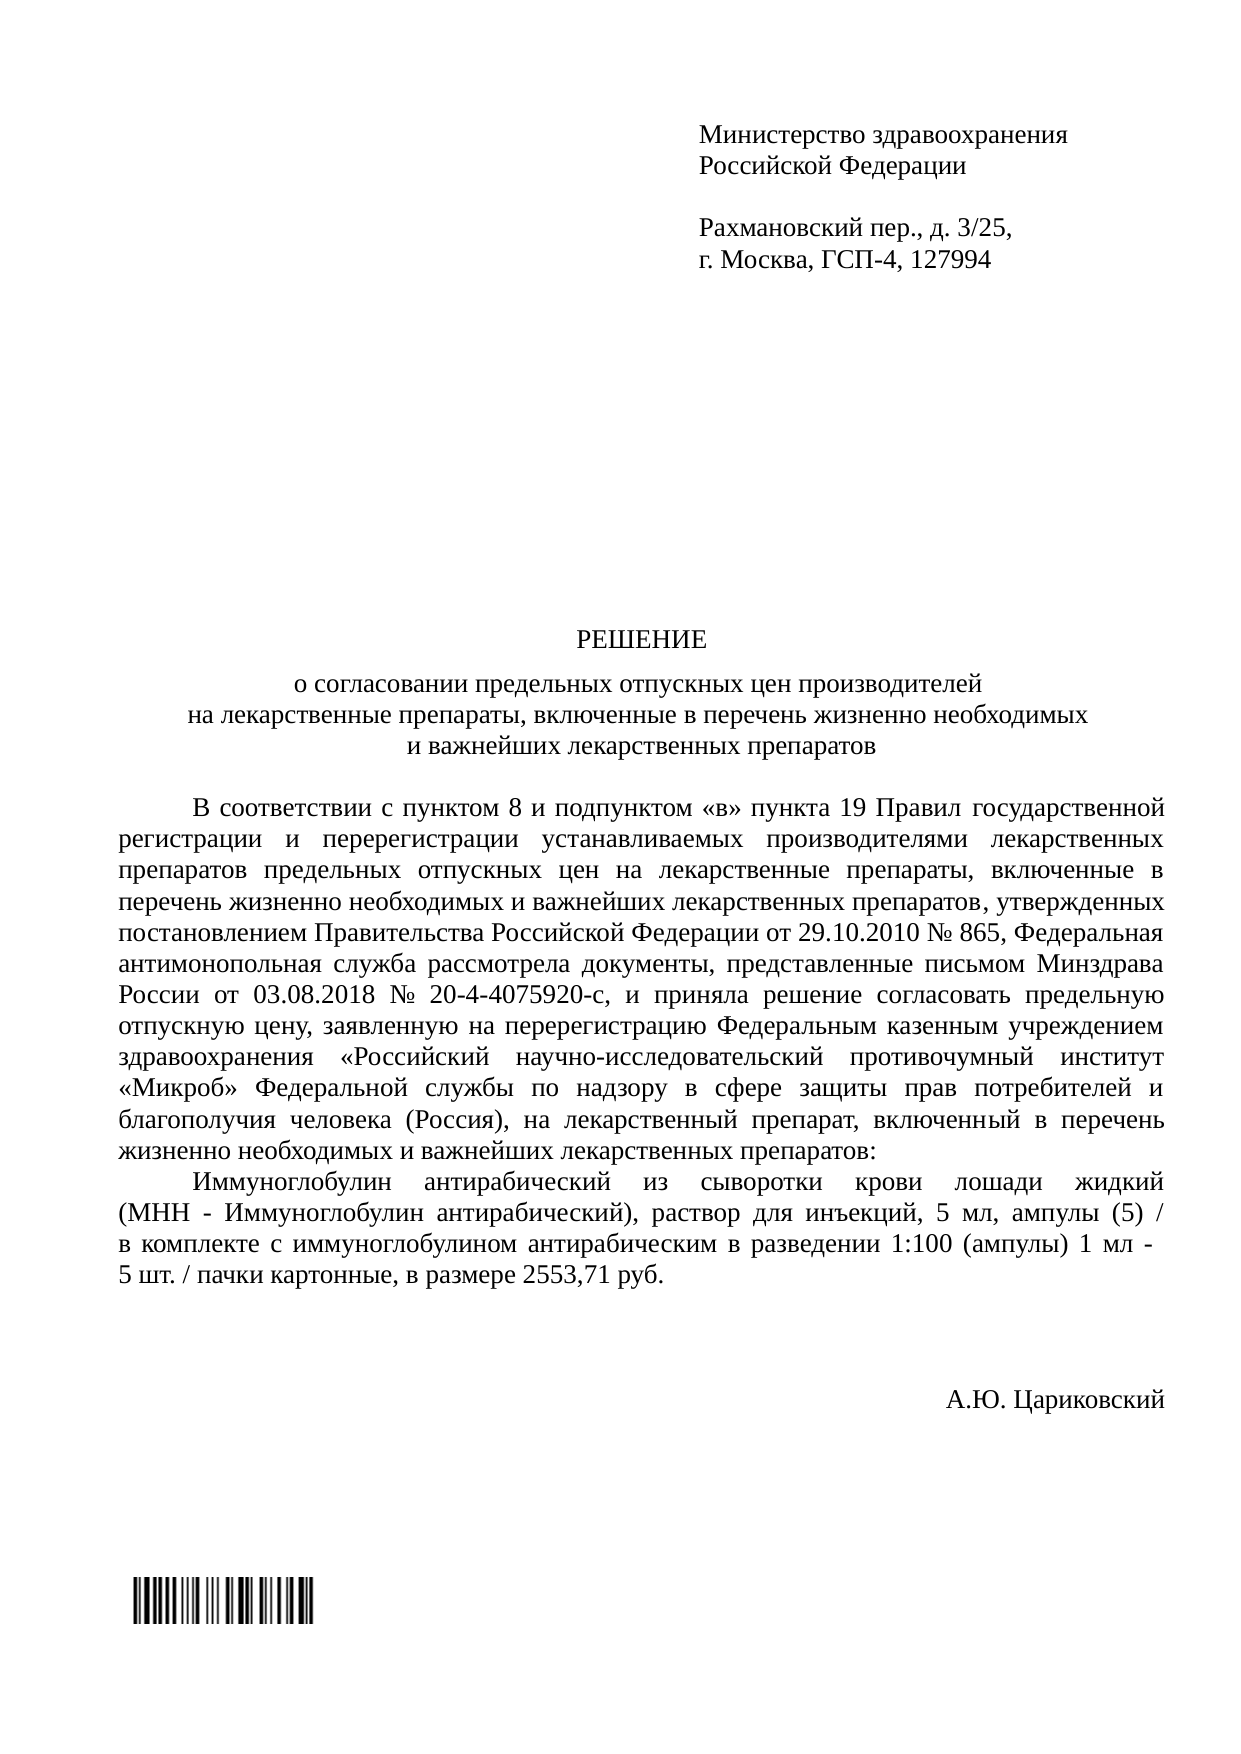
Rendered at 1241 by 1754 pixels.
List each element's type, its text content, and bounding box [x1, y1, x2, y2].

text г. Москва, ГСП-4, 127994 [699, 243, 1165, 274]
text на лекарственные препараты, включенные в перечень жизненно необходимых [118, 698, 1165, 729]
text о согласовании предельных отпускных цен производителей [118, 667, 1165, 698]
text Иммуноглобулин антирабический из сыворотки крови лошади жидкий (МНН - Иммуноглобулин антирабический), раствор для инъекций, 5 мл, ампулы (5) / в комплекте с иммуноглобулином антирабическим в разведении 1:100 (ампулы) 1 мл - 5 шт. / пачки картонные, в размере 2553,71 руб. [118, 1165, 1165, 1289]
text Рахмановский пер., д. 3/25, [699, 212, 1165, 243]
text Министерство здравоохранения [699, 118, 1165, 149]
text РЕШЕНИЕ [118, 623, 1165, 654]
picture [118, 1577, 331, 1624]
text В соответствии с пунктом 8 и подпунктом «в» пункта 19 Правил государственной регистрации и перерегистрации устанавливаемых производителями лекарственных препаратов предельных отпускных цен на лекарственные препараты, включенные в перечень жизненно необходимых и важнейших лекарственных препаратов, утвержденных постановлением Правительства Российской Федерации от 29.10.2010 № 865, Федеральная антимонопольная служба рассмотрела документы, представленные письмом Минздрава России от 03.08.2018 № 20-4-4075920-с, и приняла решение согласовать предельную отпускную цену, заявленную на перерегистрацию Федеральным казенным учреждением здравоохранения «Российский научно-исследовательский противочумный институт «Микроб» Федеральной службы по надзору в сфере защиты прав потребителей и благополучия человека (Россия), на лекарственный препарат, включенный в перечень жизненно необходимых и важнейших лекарственных препаратов: [118, 791, 1165, 1165]
text Российской Федерации [699, 149, 1165, 180]
text и важнейших лекарственных препаратов [118, 729, 1165, 760]
text А.Ю. Цариковский [118, 1383, 1165, 1414]
